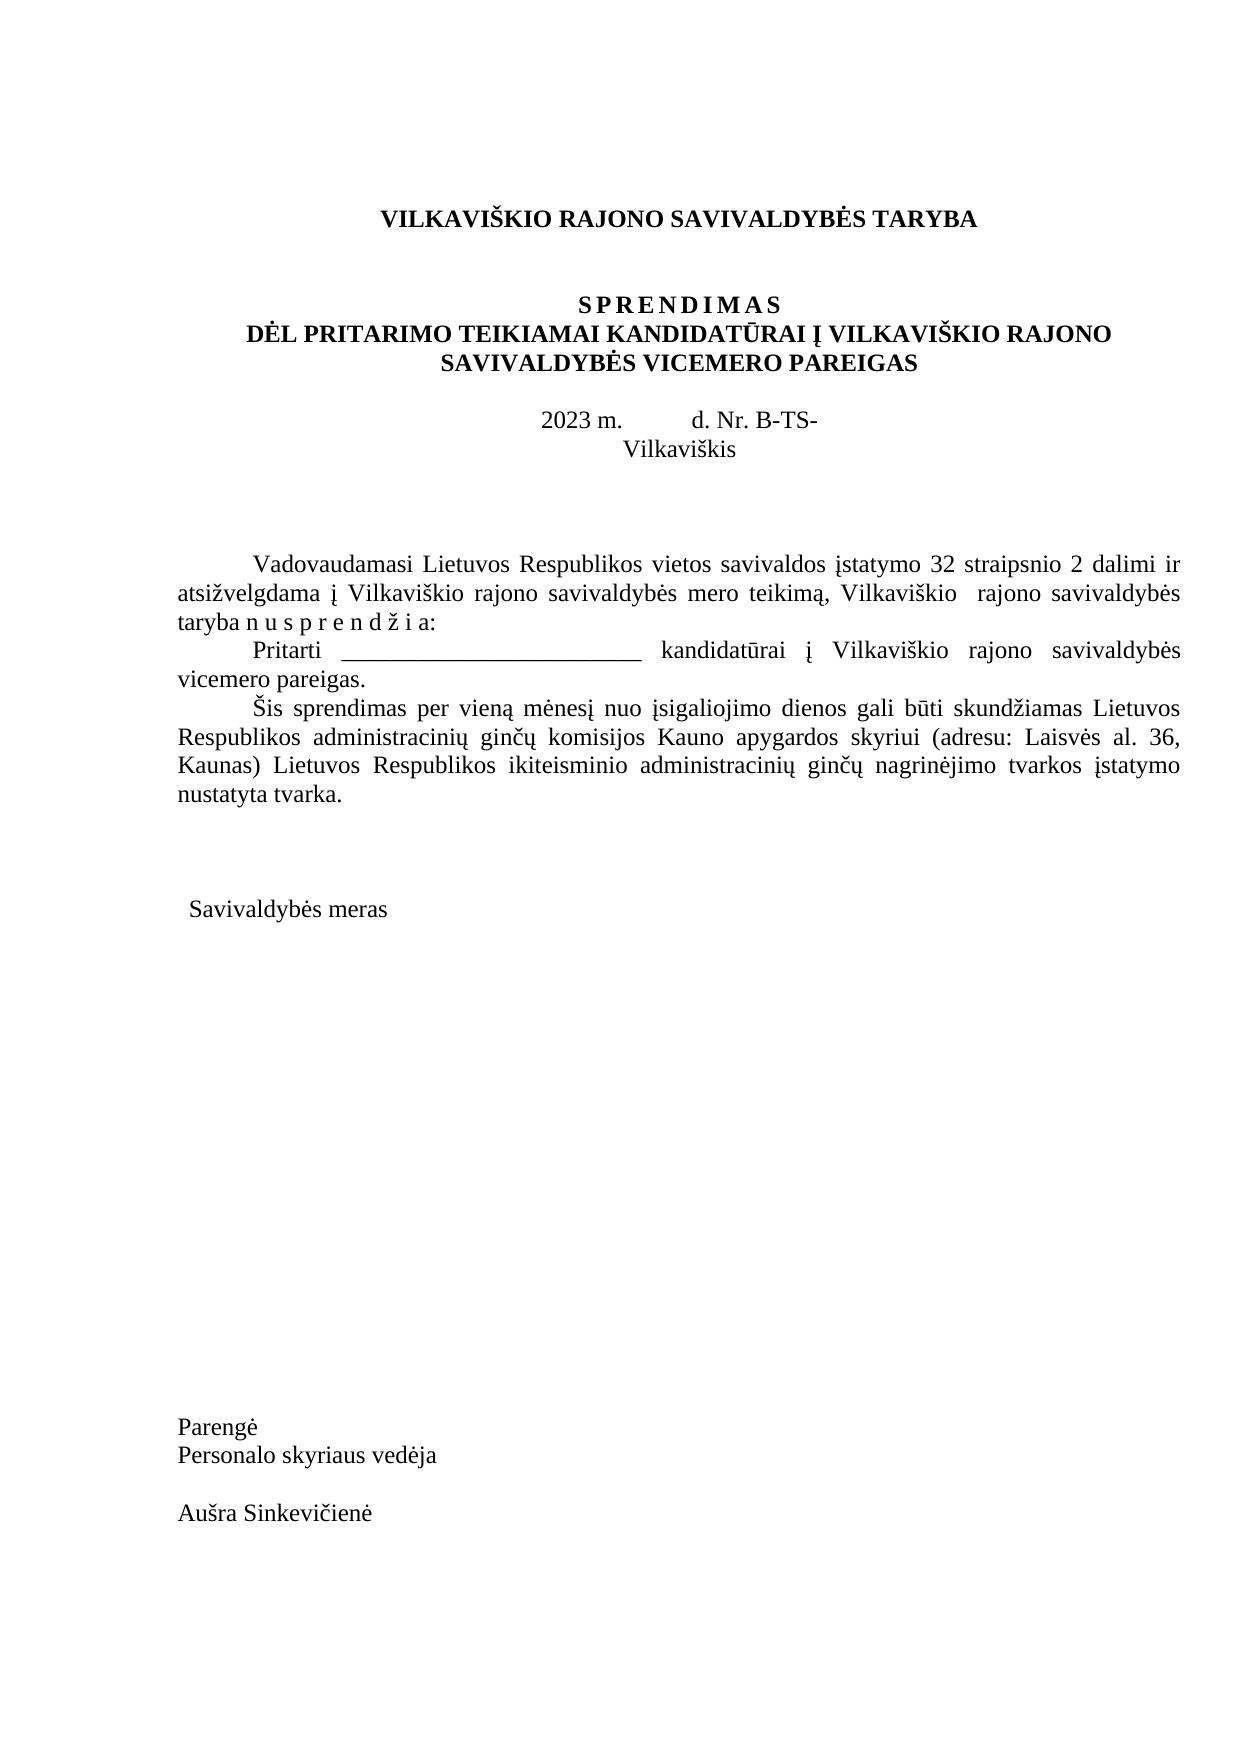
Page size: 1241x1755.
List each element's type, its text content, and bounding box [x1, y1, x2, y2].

text Aušra Sinkevičienė [177, 1498, 1181, 1527]
subtitle SpREndimas [177, 291, 1181, 319]
text DĖL pritarimo teikiamai kandidatūrai į vilkaviškio rajono savivaldybės vicemero pareigas [177, 319, 1181, 377]
subtitle VILKAVIŠKIO RAJONO SAVIVALDYBĖS TARYBA [177, 204, 1181, 233]
text Pritarti ________________________ kandidatūrai į Vilkaviškio rajono savivaldybės vicemero pareigas. [177, 636, 1181, 693]
text Parengė [177, 1412, 1181, 1441]
table_header [644, 894, 1163, 1096]
text Šis sprendimas per vieną mėnesį nuo įsigaliojimo dienos gali būti skundžiamas Lietuvos Respublikos administracinių ginčų komisijos Kauno apygardos skyriui (adresu: Laisvės al. 36, Kaunas) Lietuvos Respublikos ikiteisminio administracinių ginčų nagrinėjimo tvarkos įstatymo nustatyta tvarka. [177, 693, 1181, 808]
text 2023 m. d. Nr. B-TS- [177, 406, 1181, 434]
text Personalo skyriaus vedėja [177, 1441, 1181, 1469]
text Vilkaviškis [177, 434, 1181, 463]
text Vadovaudamasi Lietuvos Respublikos vietos savivaldos įstatymo 32 straipsnio 2 dalimi ir atsižvelgdama į Vilkaviškio rajono savivaldybės mero teikimą, Vilkaviškio rajono savivaldybės taryba n u s p r e n d ž i a: [177, 549, 1181, 636]
table_header Savivaldybės meras [177, 894, 644, 1096]
